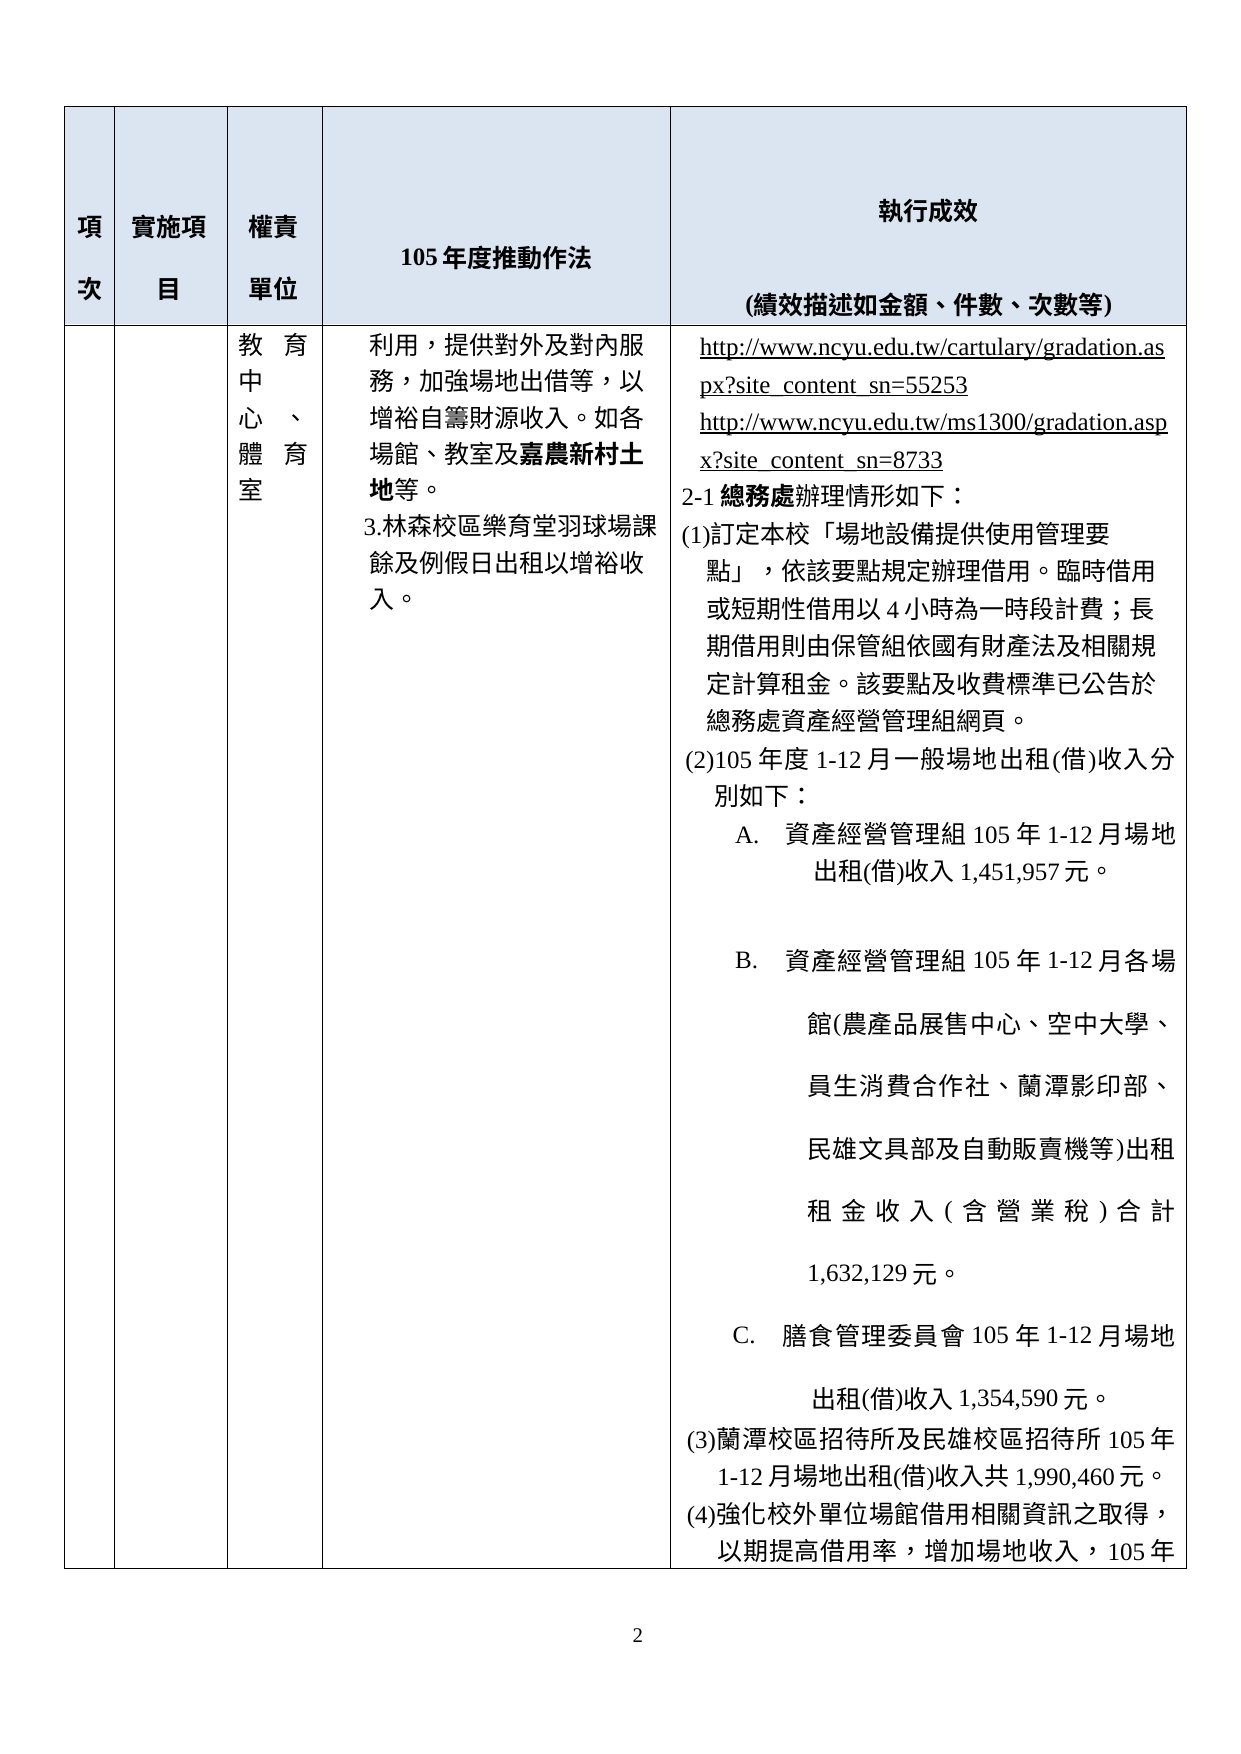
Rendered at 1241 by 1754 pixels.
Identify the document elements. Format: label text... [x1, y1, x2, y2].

table_header 105年度推動作法 [323, 107, 670, 324]
table_cell 加強行銷各校區出租場地之優勢。 將學校之設備及場地充分利用，提供對外及對內服務，加強場地出借等，以增裕自籌財源收入。如各場館、教室及嘉農新村土地等。 林森校區樂育堂羽球場課餘及例假日出租以增裕收入。 [323, 326, 670, 1568]
table_cell [115, 326, 227, 1568]
table_cell [65, 326, 114, 1568]
table_header 實施項目 [115, 107, 227, 324]
table_cell 教育中心、體育室 [228, 326, 322, 1568]
table_header 權責單位 [228, 107, 322, 324]
table_header 執行成效 (績效描述如金額、件數、次數等) [671, 107, 1186, 324]
table_cell http://www.ncyu.edu.tw/cartulary/gradation.aspx?site_content_sn=55253 http://www.ncyu.edu.tw/ms1300/gradation.aspx?site_content_sn=8733 2-1總務處辦理情形如下： (1)訂定本校「場地設備提供使用管理要點」，依該要點規定辦理借用。臨時借用或短期性借用以4小時為一時段計費；長期借用則由保管組依國有財產法及相關規定計算租金。該要點及收費標準已公告於總務處資產經營管理組網頁。 (2)105年度1-12月一般場地出租(借)收入分別如下： 資產經營管理組105年1-12月場地出租(借)收入1,451,957元。 資產經營管理組105年1-12月各場館(農產品展售中心、空中大學、員生消費合作社、蘭潭影印部、民雄文具部及自動販賣機等)出租租金收入(含營業稅)合計1,632,129元。 膳食管理委員會105年1-12月場地出租(借)收入1,354,590元。 (3)蘭潭校區招待所及民雄校區招待所105年1-12月場地出租(借)收入共1,990,460元。 (4)強化校外單位場館借用相關資訊之取得，以期提高借用率，增加場地收入，105年 [671, 326, 1186, 1568]
table_header 項次 [65, 107, 114, 324]
